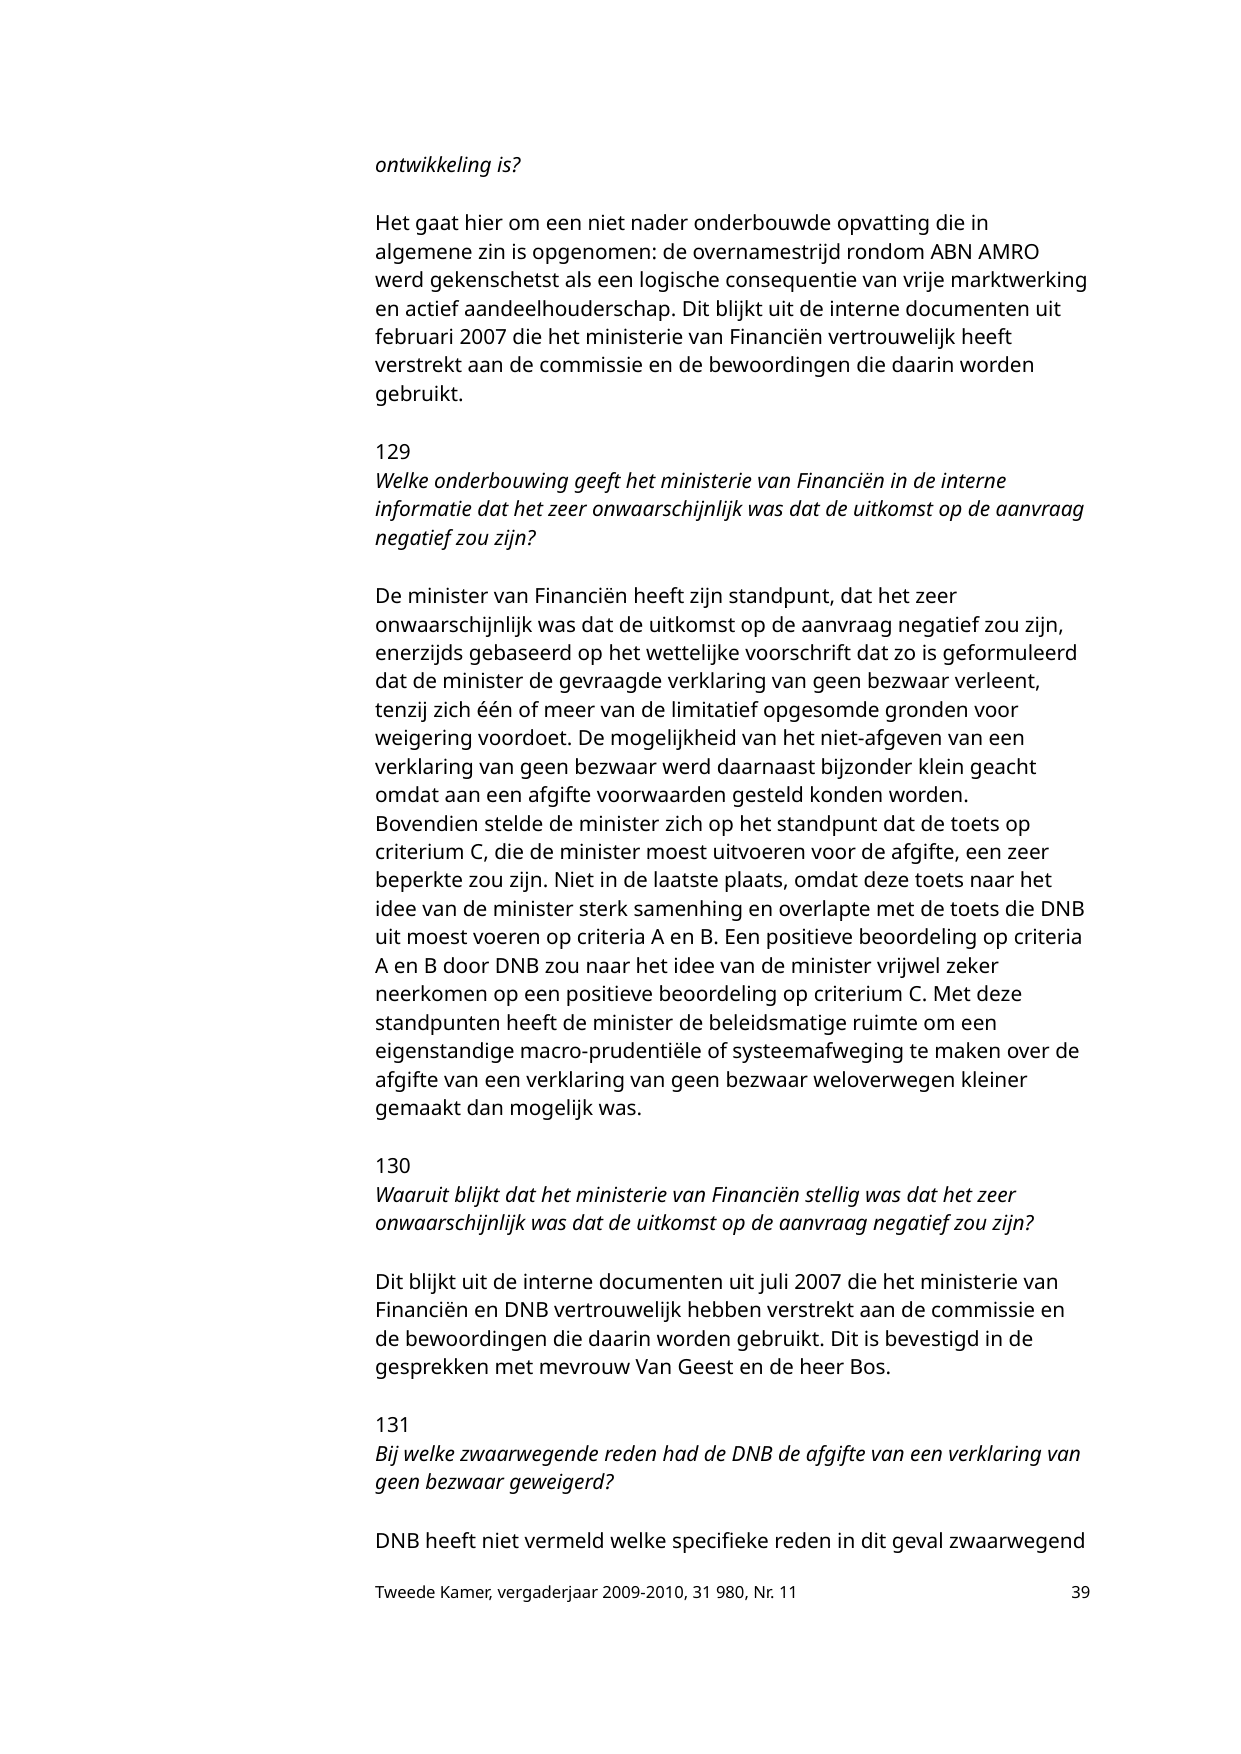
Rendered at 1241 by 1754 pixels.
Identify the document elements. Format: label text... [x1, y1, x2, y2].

text Waaruit blijkt dat het ministerie van Financiën stellig was dat het zeer onwaarschijnlijk was dat de uitkomst op de aanvraag negatief zou zijn? [375, 1467, 1090, 1524]
text Welke onderbouwing geeft het ministerie van Financiën in de interne memo dat actief aandeelhouderschap bij de casus ABN Amro een wenselijke ontwikkeling is? [375, 381, 1090, 466]
text Bovendien stelde de minister zich op het standpunt dat de toets op criterium C, die de minister moest uitvoeren voor de afgifte, een zeer beperkte zou zijn. Niet in de laatste plaats, omdat deze toets naar het idee van de minister sterk samenhing en overlapte met de toets die DNB uit moest voeren op criteria A en B. Een positieve beoordeling op criteria A en B door DNB zou naar het idee van de minister vrijwel zeker neerkomen op een positieve beoordeling op criterium C. Met deze standpunten heeft de minister de beleidsmatige ruimte om een eigenstandige macro-prudentiële of systeemafweging te maken over de afgifte van een verklaring van geen bezwaar weloverwegen kleiner gemaakt dan mogelijk was. [375, 1096, 1090, 1409]
text 129 [375, 725, 1090, 753]
text Dit heeft in zoverre een rol gespeeld dat de commissie geen volledig oordeel heeft kunnen vellen over het micro-prudentieel toezicht op individuele instellingen. Zie ook antwoord op vraag 123 [375, 237, 1090, 322]
text Welke onderbouwing geeft het ministerie van Financiën in de interne informatie dat het zeer onwaarschijnlijk was dat de uitkomst op de aanvraag negatief zou zijn? [375, 753, 1090, 839]
text Het gaat hier om een niet nader onderbouwde opvatting die in algemene zin is opgenomen: de overnamestrijd rondom ABN AMRO werd gekenschetst als een logische consequentie van vrije marktwerking en actief aandeelhouderschap. Dit blijkt uit de interne documenten uit februari 2007 die het ministerie van Financiën vertrouwelijk heeft verstrekt aan de commissie en de bewoordingen die daarin worden gebruikt. [375, 496, 1090, 695]
text Kan de commissie aangeven op welke wijze het vigerende geheimhoudingsregime de analyse van de commissie heeft bemoeilijkt als het gaat over het functioneren van het Nederlandse financieel toezicht? Welke belangrijke oordelen zijn vanwege de geheimhouding noodzakelijkerwijs achterwege gebleven? [375, 150, 1090, 207]
text 130 [375, 1439, 1090, 1467]
text 128 [375, 352, 1090, 381]
text De minister van Financiën heeft zijn standpunt, dat het zeer onwaarschijnlijk was dat de uitkomst op de aanvraag negatief zou zijn, enerzijds gebaseerd op het wettelijke voorschrift dat zo is geformuleerd dat de minister de gevraagde verklaring van geen bezwaar verleent, tenzij zich één of meer van de limitatief opgesomde gronden voor weigering voordoet. De mogelijkheid van het niet-afgeven van een verklaring van geen bezwaar werd daarnaast bijzonder klein geacht omdat aan een afgifte voorwaarden gesteld konden worden. [375, 869, 1090, 1096]
